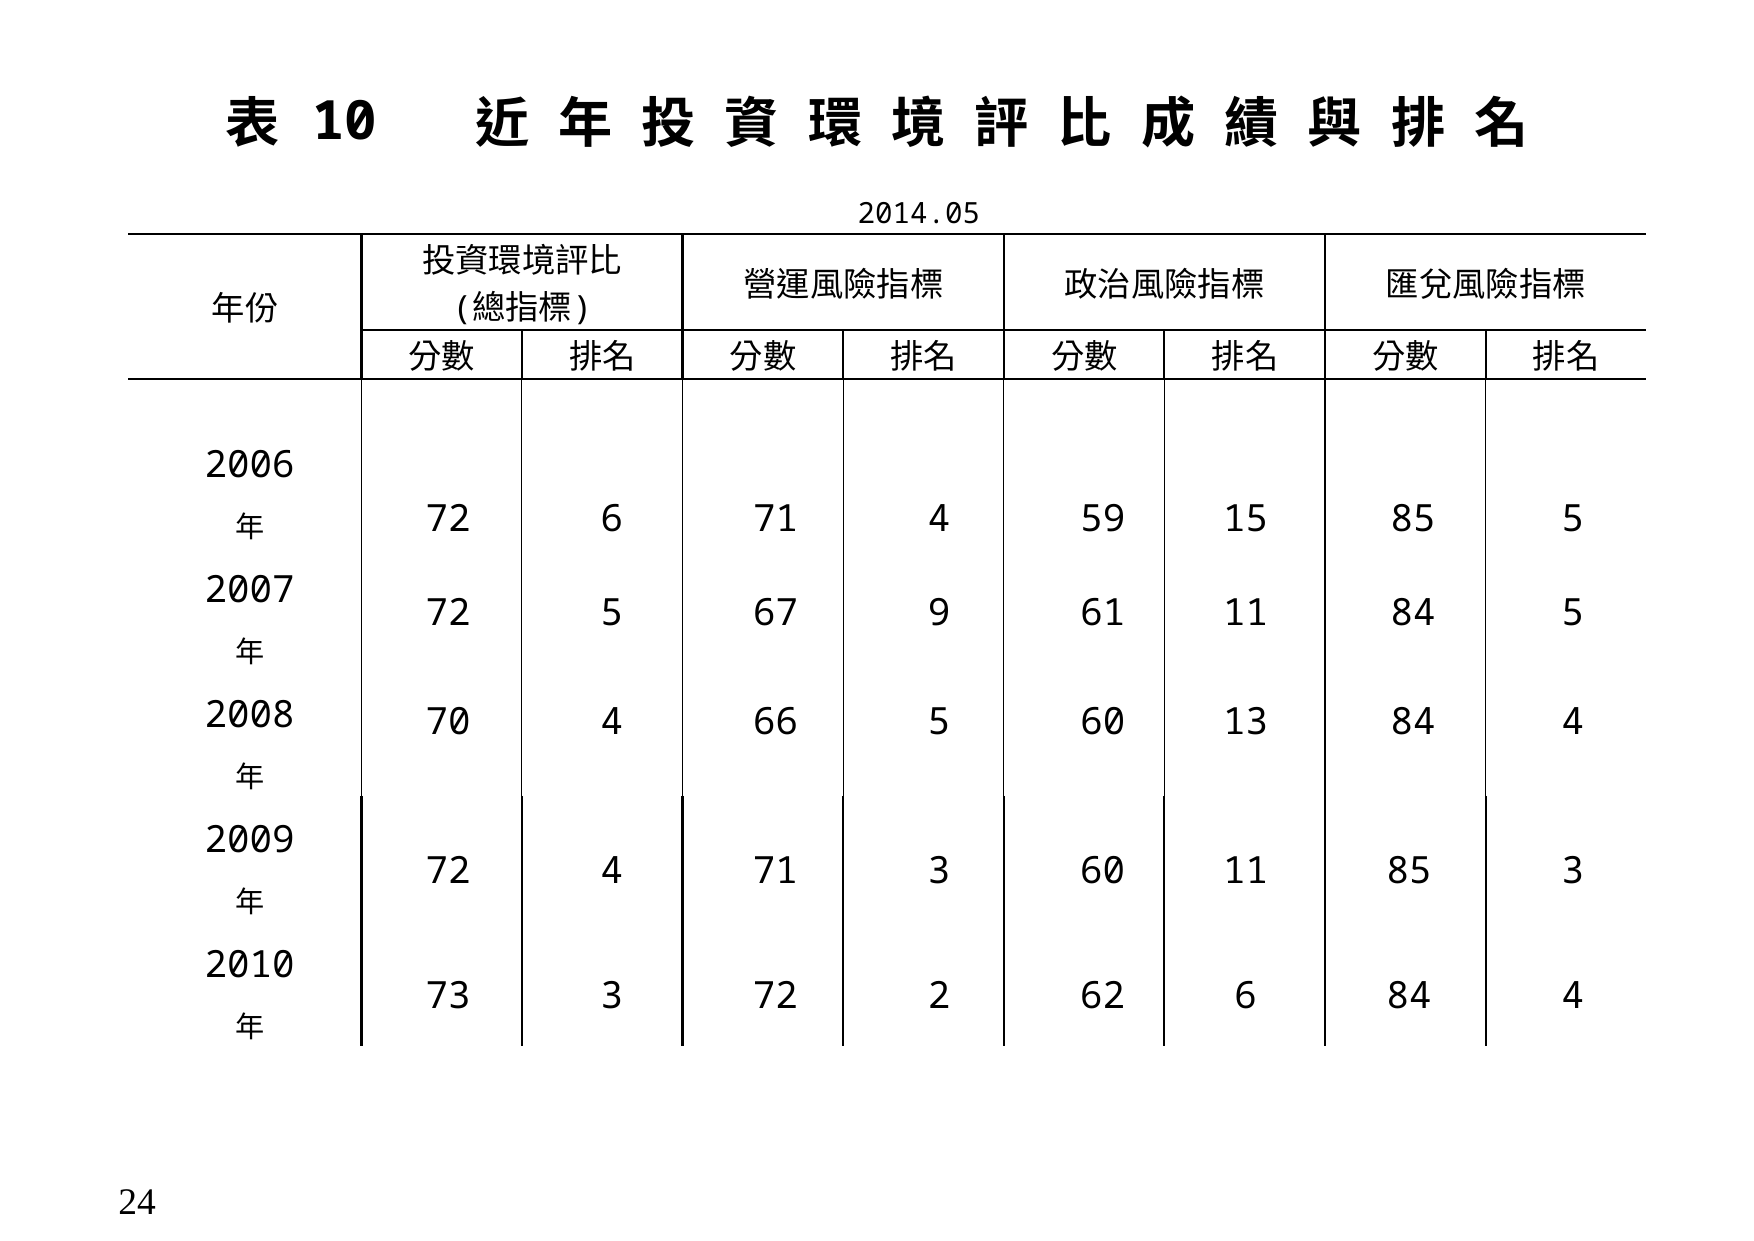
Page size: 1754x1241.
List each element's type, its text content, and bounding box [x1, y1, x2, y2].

table_cell 73 [363, 921, 521, 1046]
table_header 營運風險指標 [684, 235, 1003, 329]
table_header 政治風險指標 [1005, 235, 1324, 329]
table_cell 15 11 13 [1165, 380, 1324, 796]
table_cell 排名 [1165, 331, 1324, 378]
table_cell 3 [1487, 796, 1646, 921]
table_cell 2006年 2007年 2008年 [128, 380, 361, 796]
table_cell 2 [844, 921, 1003, 1046]
table_cell 62 [1005, 921, 1163, 1046]
table_cell 4 [1487, 921, 1646, 1046]
table_cell 11 [1165, 796, 1324, 921]
table_cell 84 [1326, 921, 1485, 1046]
table_cell 2010年 [128, 921, 360, 1046]
table_cell 72 [684, 921, 842, 1046]
table_cell 85 84 84 [1326, 380, 1485, 796]
table_cell 3 [523, 921, 681, 1046]
table_cell 分數 [1326, 331, 1485, 378]
table_cell 71 67 66 [683, 380, 843, 796]
table_cell 4 9 5 [844, 380, 1003, 796]
table_cell 5 5 4 [1486, 380, 1646, 796]
table_cell 72 [363, 796, 521, 921]
text 表10 近年投資環境評比成績與排名 2014.05 [127, 46, 1627, 233]
table_cell 排名 [1487, 331, 1646, 378]
table_cell 6 5 4 [522, 380, 682, 796]
table_cell 2009年 [128, 796, 360, 921]
table_cell 分數 [684, 331, 842, 378]
table_cell 59 61 60 [1004, 380, 1164, 796]
table_header 年份 [128, 235, 360, 378]
table_cell 排名 [523, 331, 681, 378]
table_cell 分數 [1005, 331, 1163, 378]
table_cell 85 [1326, 796, 1485, 921]
table_header 投資環境評比 (總指標) [363, 235, 681, 329]
table_cell 分數 [363, 331, 521, 378]
table_header 匯兌風險指標 [1326, 235, 1646, 329]
table_cell 3 [844, 796, 1003, 921]
table_cell 71 [684, 796, 842, 921]
table_cell 72 72 70 [362, 380, 521, 796]
table_cell 6 [1165, 921, 1324, 1046]
table_cell 排名 [844, 331, 1003, 378]
table_cell 4 [523, 796, 681, 921]
table_cell 60 [1005, 796, 1163, 921]
